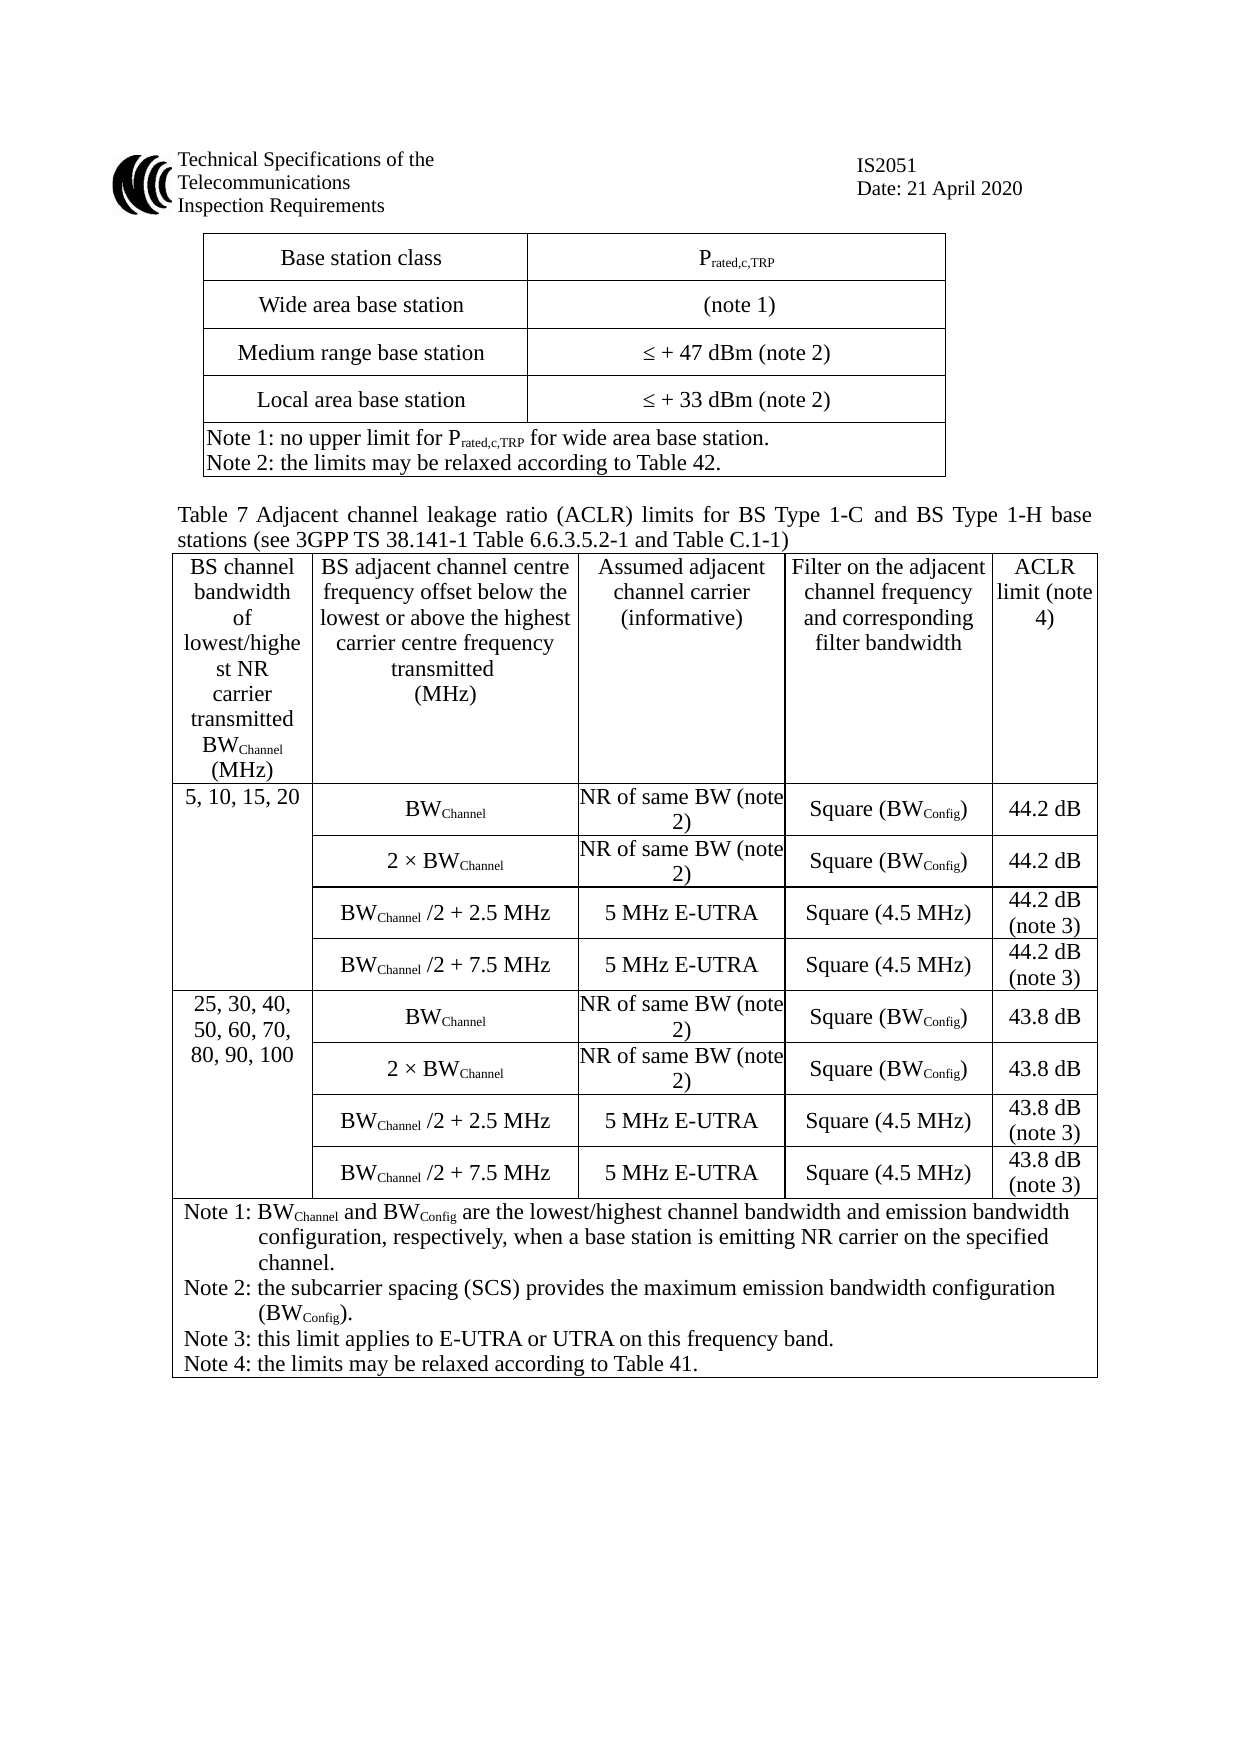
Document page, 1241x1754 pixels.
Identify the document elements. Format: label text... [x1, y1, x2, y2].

table_cell 5 MHz E-UTRA [579, 888, 784, 938]
text Table 7 Adjacent channel leakage ratio (ACLR) limits for BS Type 1-C and BS Type 1-H base stations (see 3GPP TS 38.141-1 Table 6.6.3.5.2-1 and Table C.1-1) [177, 502, 1092, 553]
table_header Base station class [204, 234, 527, 280]
table_header BS channel bandwidth of lowest/highest NR carrier transmitted BWChannel (MHz) [173, 554, 312, 783]
table_cell ≤ + 47 dBm (note 2) [528, 329, 945, 375]
table_cell Local area base station [204, 376, 527, 422]
table_cell 5, 10, 15, 20 [173, 784, 312, 990]
table_header Assumed adjacent channel carrier (informative) [579, 554, 784, 783]
table_cell 5 MHz E-UTRA [579, 939, 784, 990]
table_cell 43.8 dB [993, 991, 1097, 1042]
table_cell Square (4.5 MHz) [786, 1147, 992, 1198]
table_cell Square (BWConfig) [786, 784, 992, 834]
table_cell BWChannel /2 + 7.5 MHz [313, 939, 578, 990]
table_cell NR of same BW (note 2) [579, 991, 784, 1042]
table_cell 5 MHz E-UTRA [579, 1095, 784, 1146]
table_cell 43.8 dB (note 3) [993, 1147, 1097, 1198]
table_cell 44.2 dB [993, 836, 1097, 886]
table_cell ≤ + 33 dBm (note 2) [528, 376, 945, 422]
table_cell BWChannel [313, 784, 578, 834]
table_header BS adjacent channel centre frequency offset below the lowest or above the highest carrier centre frequency transmitted (MHz) [313, 554, 578, 783]
table_cell BWChannel [313, 991, 578, 1042]
table_cell 25, 30, 40, 50, 60, 70, 80, 90, 100 [173, 991, 312, 1198]
table_cell (note 1) [528, 281, 945, 327]
table_header Prated,c,TRP [528, 234, 945, 280]
table_cell 44.2 dB (note 3) [993, 939, 1097, 990]
table_cell NR of same BW (note 2) [579, 784, 784, 834]
table_cell 44.2 dB (note 3) [993, 888, 1097, 938]
table_cell 5 MHz E-UTRA [579, 1147, 784, 1198]
table_cell Wide area base station [204, 281, 527, 327]
table_cell Note 1: no upper limit for Prated,c,TRP for wide area base station. Note 2: the limits may be relaxed according to Table 42. [204, 423, 945, 476]
table_cell Square (4.5 MHz) [786, 939, 992, 990]
table_cell Square (BWConfig) [786, 836, 992, 886]
table_cell 44.2 dB [993, 784, 1097, 834]
table_cell NR of same BW (note 2) [579, 1043, 784, 1094]
table_cell BWChannel /2 + 7.5 MHz [313, 1147, 578, 1198]
table_cell Square (4.5 MHz) [786, 888, 992, 938]
table_cell Medium range base station [204, 329, 527, 375]
table_header ACLR limit (note 4) [993, 554, 1097, 783]
table_cell 43.8 dB (note 3) [993, 1095, 1097, 1146]
table_cell 2 × BWChannel [313, 1043, 578, 1094]
table_cell Square (BWConfig) [786, 991, 992, 1042]
table_cell 2 × BWChannel [313, 836, 578, 886]
table_cell BWChannel /2 + 2.5 MHz [313, 1095, 578, 1146]
table_cell Note 1: BWChannel and BWConfig are the lowest/highest channel bandwidth and emission bandwidth configuration, respectively, when a base station is emitting NR carrier on the specified channel. Note 2: the subcarrier spacing (SCS) provides the maximum emission bandwidth configuration (BWConfig). Note 3: this limit applies to E-UTRA or UTRA on this frequency band. Note 4: the limits may be relaxed according to Table 41. [173, 1199, 1097, 1377]
table_header Filter on the adjacent channel frequency and corresponding filter bandwidth [786, 554, 992, 783]
table_cell Square (4.5 MHz) [786, 1095, 992, 1146]
table_cell Square (BWConfig) [786, 1043, 992, 1094]
table_cell NR of same BW (note 2) [579, 836, 784, 886]
table_cell BWChannel /2 + 2.5 MHz [313, 888, 578, 938]
table_cell 43.8 dB [993, 1043, 1097, 1094]
